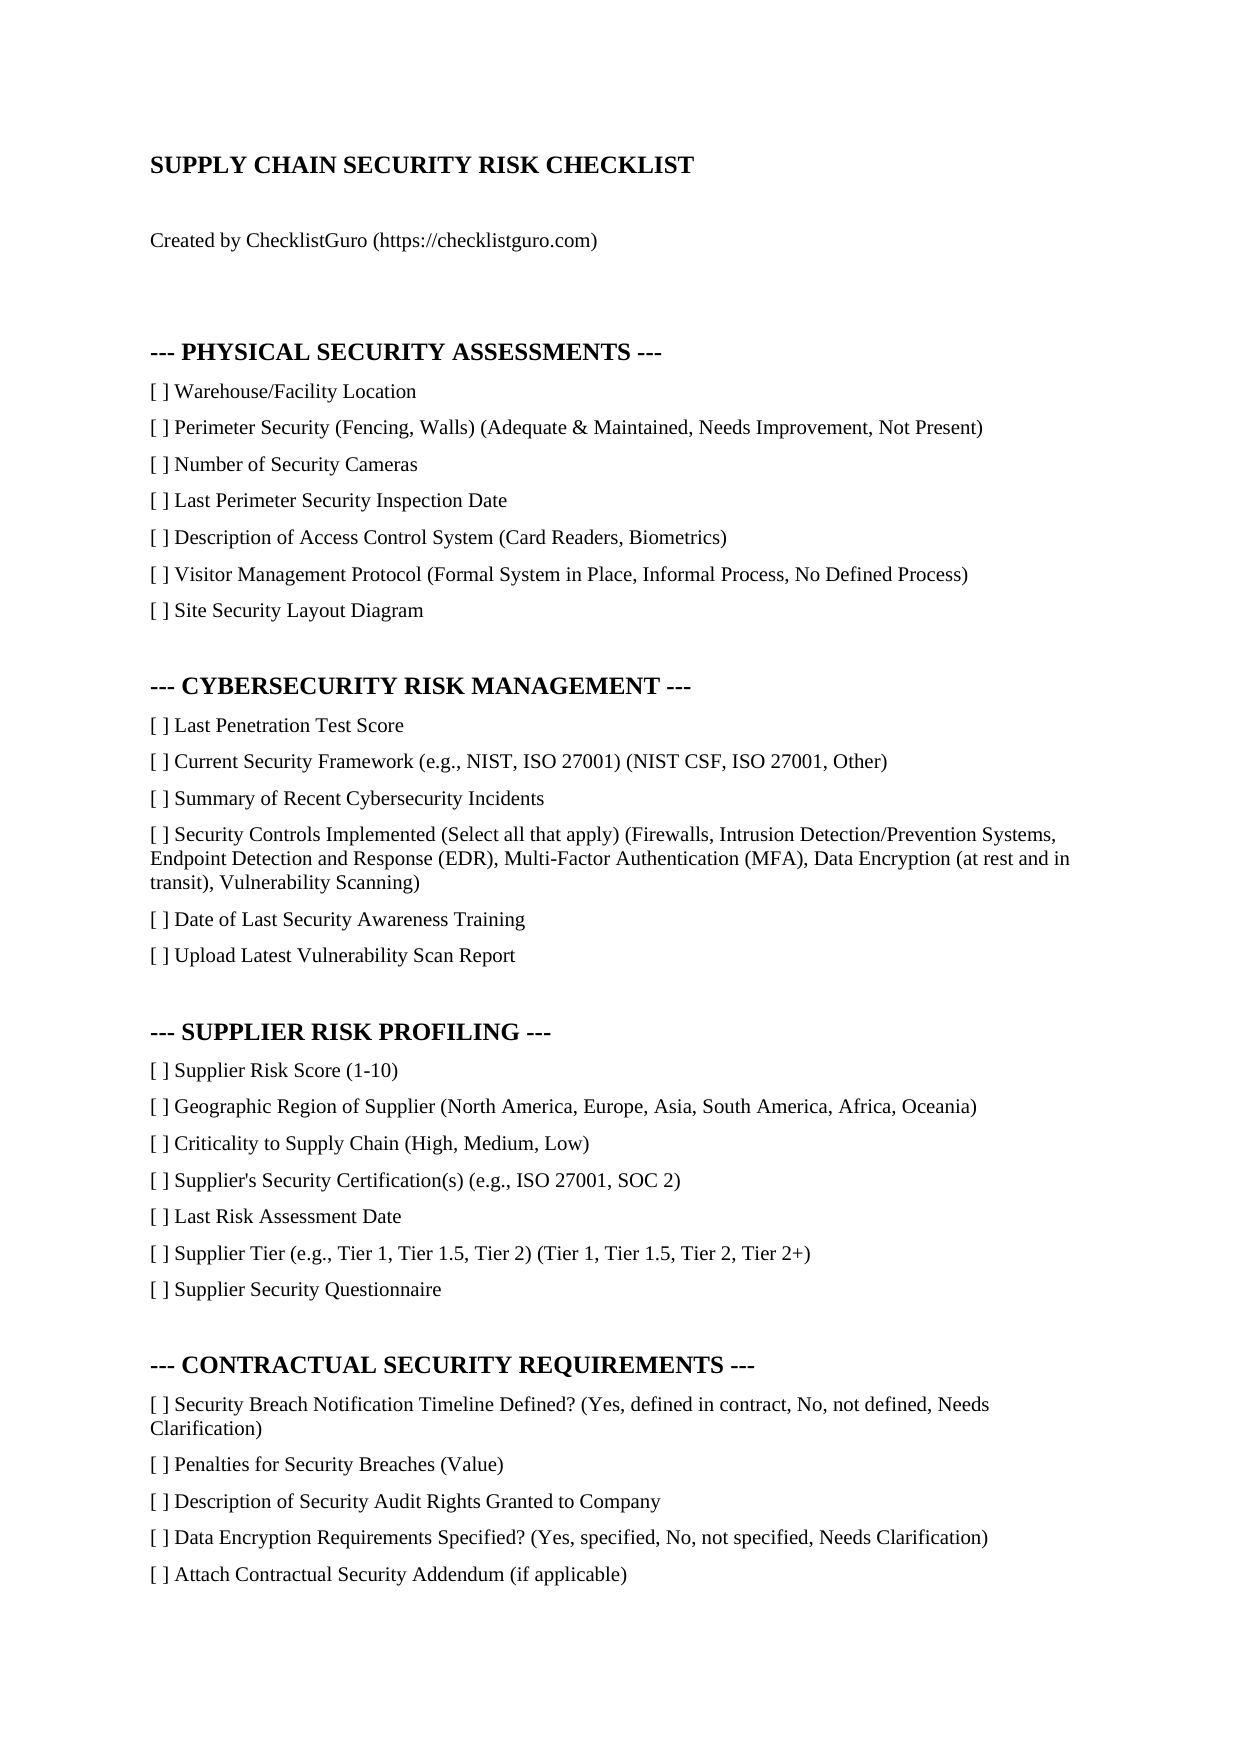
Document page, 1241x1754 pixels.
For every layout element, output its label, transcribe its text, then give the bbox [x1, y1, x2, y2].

text [ ] Summary of Recent Cybersecurity Incidents [150, 786, 1090, 810]
text [ ] Visitor Management Protocol (Formal System in Place, Informal Process, No Defined Process) [150, 562, 1090, 586]
text [ ] Description of Security Audit Rights Granted to Company [150, 1489, 1090, 1513]
text --- CONTRACTUAL SECURITY REQUIREMENTS --- [150, 1350, 1090, 1379]
text Created by ChecklistGuro (https://checklistguro.com) [150, 228, 1090, 252]
text [ ] Date of Last Security Awareness Training [150, 907, 1090, 931]
text [ ] Supplier Security Questionnaire [150, 1277, 1090, 1301]
text [ ] Criticality to Supply Chain (High, Medium, Low) [150, 1131, 1090, 1155]
text [ ] Attach Contractual Security Addendum (if applicable) [150, 1562, 1090, 1586]
text [ ] Supplier Tier (e.g., Tier 1, Tier 1.5, Tier 2) (Tier 1, Tier 1.5, Tier 2, Tier 2+) [150, 1241, 1090, 1265]
text [ ] Upload Latest Vulnerability Scan Report [150, 943, 1090, 967]
text [ ] Supplier's Security Certification(s) (e.g., ISO 27001, SOC 2) [150, 1167, 1090, 1192]
text [ ] Penalties for Security Breaches (Value) [150, 1452, 1090, 1476]
text --- PHYSICAL SECURITY ASSESSMENTS --- [150, 337, 1090, 366]
text [ ] Geographic Region of Supplier (North America, Europe, Asia, South America, Africa, Oceania) [150, 1094, 1090, 1118]
text --- CYBERSECURITY RISK MANAGEMENT --- [150, 671, 1090, 700]
text [ ] Warehouse/Facility Location [150, 379, 1090, 403]
text [ ] Security Controls Implemented (Select all that apply) (Firewalls, Intrusion Detection/Prevention Systems, Endpoint Detection and Response (EDR), Multi-Factor Authentication (MFA), Data Encryption (at rest and in transit), Vulnerability Scanning) [150, 822, 1090, 894]
text [ ] Supplier Risk Score (1-10) [150, 1058, 1090, 1082]
text [ ] Last Penetration Test Score [150, 712, 1090, 737]
text [ ] Number of Security Cameras [150, 452, 1090, 476]
text SUPPLY CHAIN SECURITY RISK CHECKLIST [150, 150, 1090, 179]
text [ ] Site Security Layout Diagram [150, 598, 1090, 622]
text [ ] Perimeter Security (Fencing, Walls) (Adequate & Maintained, Needs Improvement, Not Present) [150, 415, 1090, 439]
text [ ] Last Perimeter Security Inspection Date [150, 488, 1090, 512]
text [ ] Current Security Framework (e.g., NIST, ISO 27001) (NIST CSF, ISO 27001, Other) [150, 749, 1090, 773]
text [ ] Last Risk Assessment Date [150, 1204, 1090, 1228]
text [ ] Data Encryption Requirements Specified? (Yes, specified, No, not specified, Needs Clarification) [150, 1525, 1090, 1549]
text [ ] Security Breach Notification Timeline Defined? (Yes, defined in contract, No, not defined, Needs Clarification) [150, 1392, 1090, 1440]
text [ ] Description of Access Control System (Card Readers, Biometrics) [150, 525, 1090, 549]
text --- SUPPLIER RISK PROFILING --- [150, 1017, 1090, 1045]
